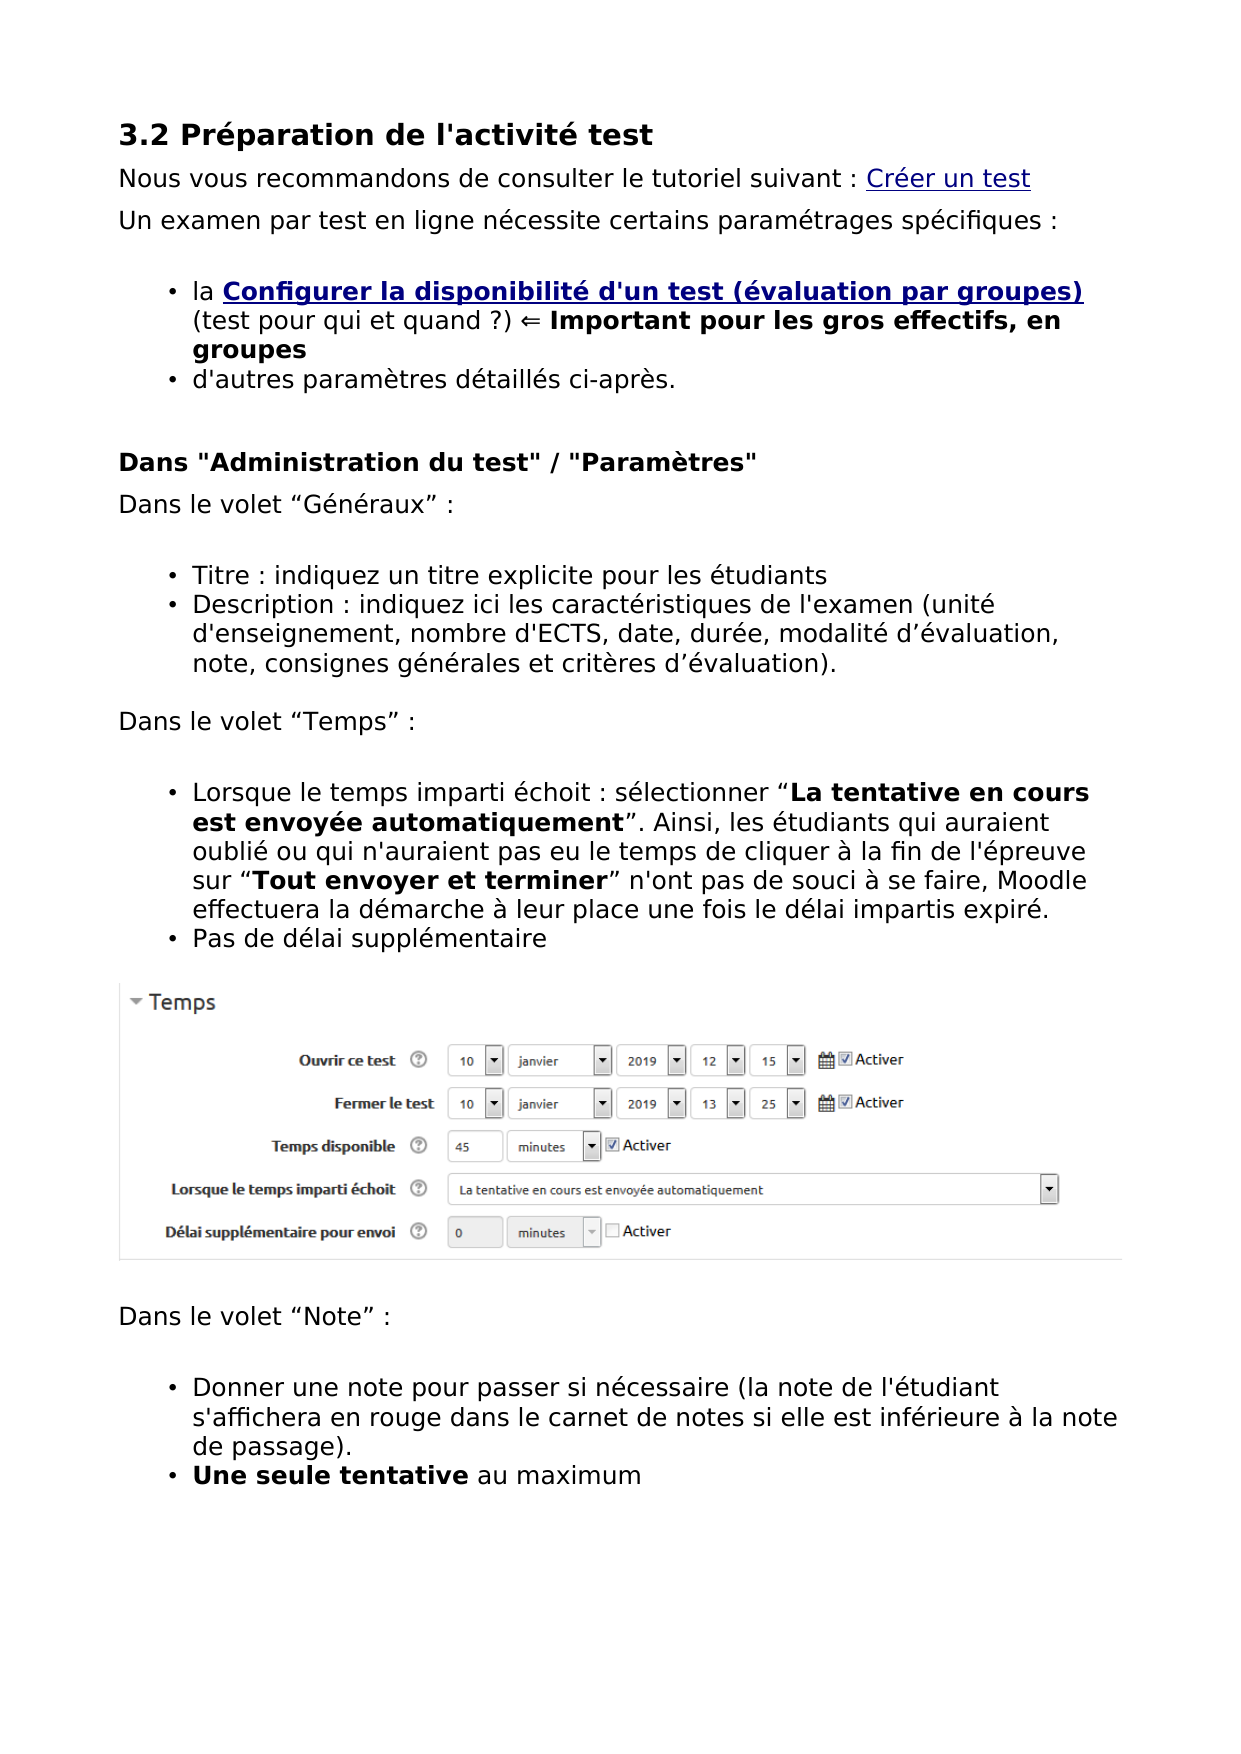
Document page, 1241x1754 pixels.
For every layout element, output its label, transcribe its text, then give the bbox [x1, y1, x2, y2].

text Dans le volet “Temps” : [118, 707, 1122, 737]
list Donner une note pour passer si nécessaire (la note de l'étudiant s'affichera en rouge dans le carnet de notes si elle est inférieure à la note de passage). [177, 1374, 1122, 1461]
picture [118, 983, 1123, 1261]
text Un examen par test en ligne nécessite certains paramétrages spécifiques : [118, 206, 1122, 235]
text Dans le volet “Généraux” : [118, 490, 1122, 519]
list la Configurer la disponibilité d'un test (évaluation par groupes) (test pour qui et quand ?) ⇐ Important pour les gros effectifs, en groupes [177, 277, 1122, 365]
list Description : indiquez ici les caractéristiques de l'examen (unité d'enseignement, nombre d'ECTS, date, durée, modalité d’évaluation, note, consignes générales et critères d’évaluation). [177, 591, 1122, 678]
subtitle Dans "Administration du test" / "Paramètres" [118, 448, 1122, 478]
list Lorsque le temps imparti échoit : sélectionner “La tentative en cours est envoyée automatiquement”. Ainsi, les étudiants qui auraient oublié ou qui n'auraient pas eu le temps de cliquer à la fin de l'épreuve sur “Tout envoyer et terminer” n'ont pas de souci à se faire, Moodle effectuera la démarche à leur place une fois le délai impartis expiré. [177, 779, 1122, 924]
list Une seule tentative au maximum [177, 1461, 1122, 1490]
subtitle 3.2 Préparation de l'activité test [118, 118, 1122, 152]
list d'autres paramètres détaillés ci-après. [177, 365, 1122, 394]
list Pas de délai supplémentaire [177, 924, 1122, 954]
text Nous vous recommandons de consulter le tutoriel suivant : Créer un test [118, 164, 1122, 194]
list Titre : indiquez un titre explicite pour les étudiants [177, 561, 1122, 591]
text Dans le volet “Note” : [118, 1302, 1122, 1332]
